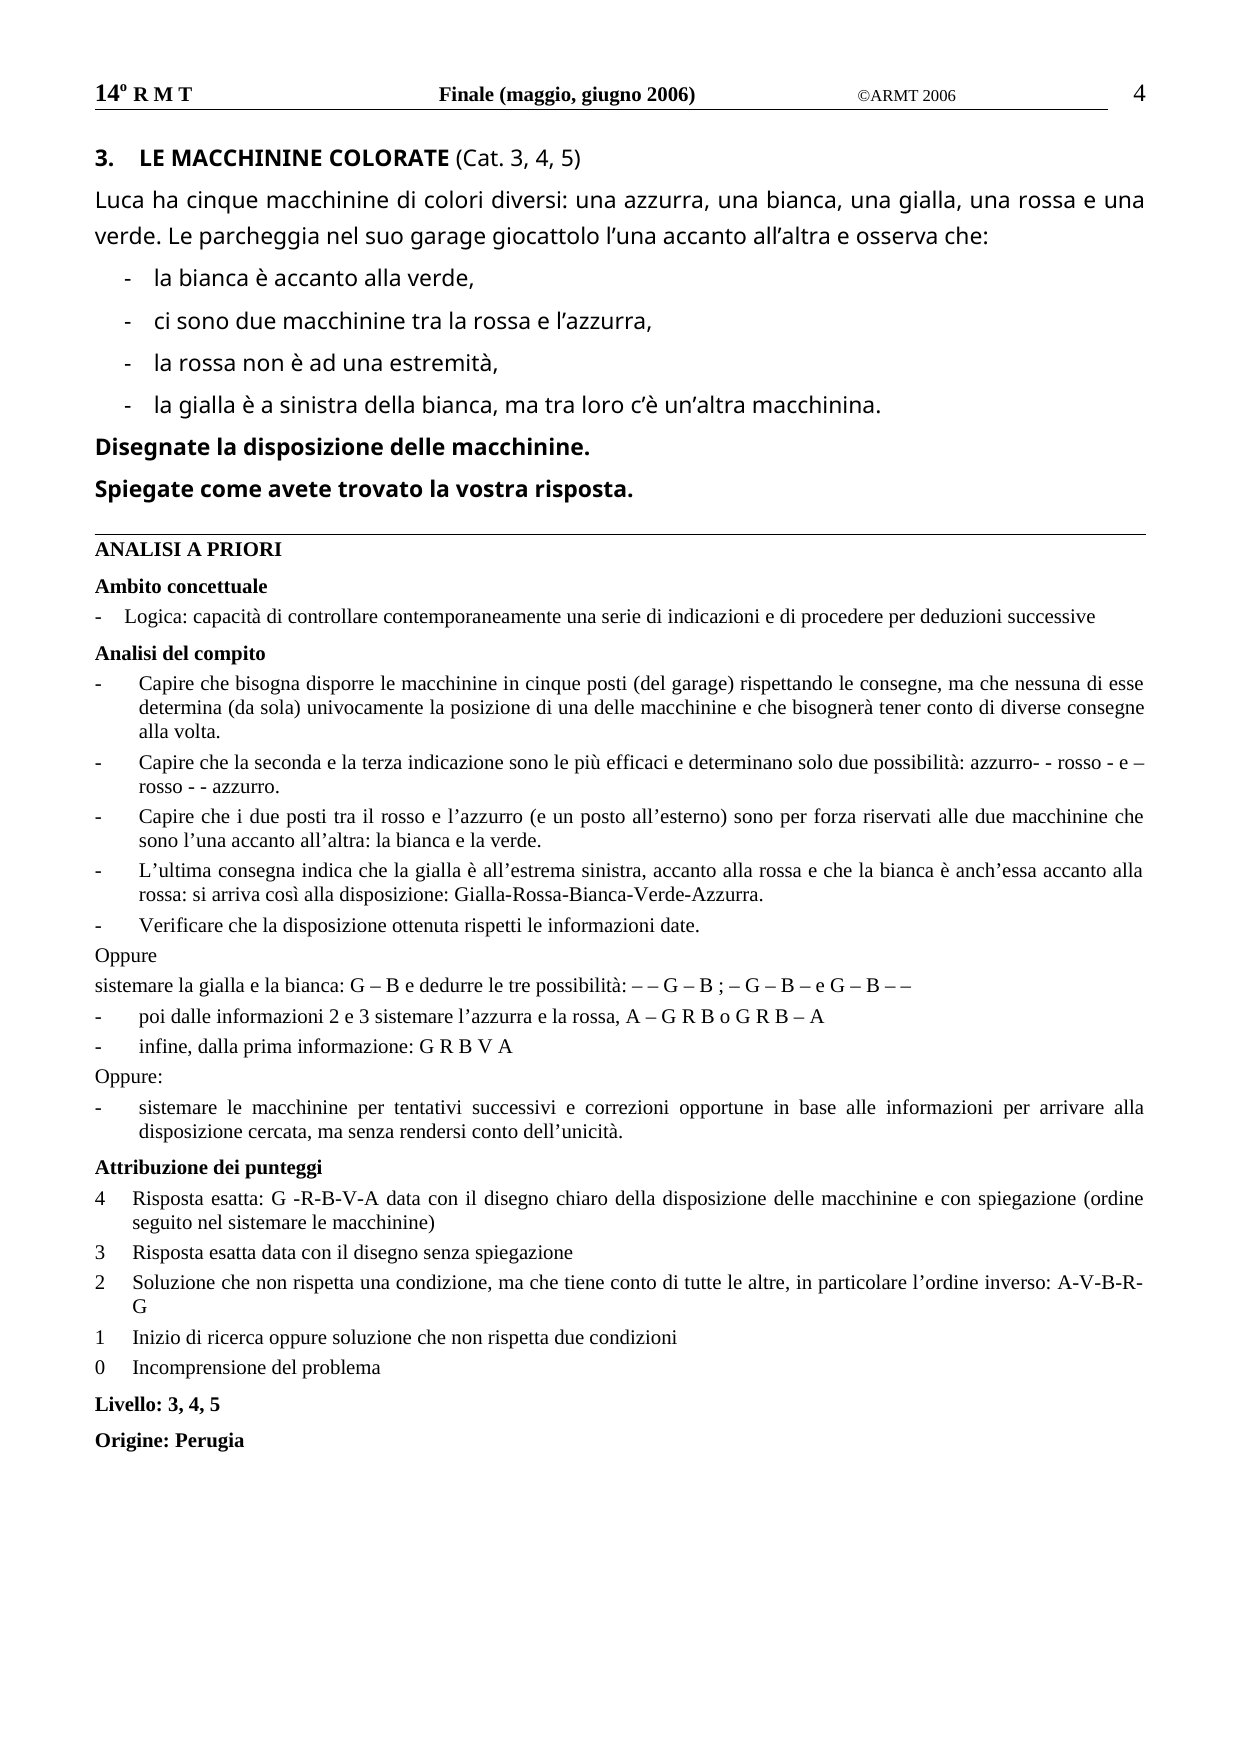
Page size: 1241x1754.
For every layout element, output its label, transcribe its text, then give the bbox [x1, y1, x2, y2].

text 3. LE MACCHININE COLORATE (Cat. 3, 4, 5) [94, 142, 1146, 173]
text - Capire che la seconda e la terza indicazione sono le più efficaci e determinano solo due possibilità: azzurro- - rosso - e – rosso - - azzurro. [94, 749, 1146, 798]
text - la bianca è accanto alla verde, [124, 262, 1146, 294]
text - L’ultima consegna indica che la gialla è all’estrema sinistra, accanto alla rossa e che la bianca è anch’essa accanto alla rossa: si arriva così alla disposizione: Gialla-Rossa-Bianca-Verde-Azzurra. [94, 858, 1146, 906]
text - Verificare che la disposizione ottenuta rispetti le informazioni date. [94, 913, 1146, 937]
text - la gialla è a sinistra della bianca, ma tra loro c’è un’altra macchinina. [124, 389, 1146, 420]
text Ambito concettuale [94, 574, 1146, 598]
text Origine: Perugia [94, 1428, 1146, 1452]
text 4 Risposta esatta: G -R-B-V-A data con il disegno chiaro della disposizione delle macchinine e con spiegazione (ordine seguito nel sistemare le macchinine) [94, 1186, 1146, 1234]
text sistemare la gialla e la bianca: G – B e dedurre le tre possibilità: – – G – B ; – G – B – e G – B – – [94, 973, 1146, 997]
text 2 Soluzione che non rispetta una condizione, ma che tiene conto di tutte le altre, in particolare l’ordine inverso: A-V-B-R-G [94, 1270, 1146, 1318]
text Disegnate la disposizione delle macchinine. [94, 431, 1146, 462]
text Analisi del compito [94, 641, 1146, 665]
text Oppure: [94, 1064, 1146, 1088]
text - Capire che bisogna disporre le macchinine in cinque posti (del garage) rispettando le consegne, ma che nessuna di esse determina (da sola) univocamente la posizione di una delle macchinine e che bisognerà tener conto di diverse consegne alla volta. [94, 671, 1146, 743]
text - poi dalle informazioni 2 e 3 sistemare l’azzurra e la rossa, A – G R B o G R B – A [94, 1004, 1146, 1028]
text Attribuzione dei punteggi [94, 1155, 1146, 1179]
text 1 Inizio di ricerca oppure soluzione che non rispetta due condizioni [94, 1324, 1146, 1349]
text - ci sono due macchinine tra la rossa e l’azzurra, [124, 304, 1146, 336]
text 3 Risposta esatta data con il disegno senza spiegazione [94, 1240, 1146, 1264]
text Spiegate come avete trovato la vostra risposta. [94, 473, 1146, 504]
text ANALISI A PRIORI [94, 535, 1146, 561]
text - la rossa non è ad una estremità, [124, 347, 1146, 378]
text Luca ha cinque macchinine di colori diversi: una azzurra, una bianca, una gialla, una rossa e una verde. Le parcheggia nel suo garage giocattolo l’una accanto all’altra e osserva che: [94, 184, 1146, 251]
text 0 Incomprensione del problema [94, 1355, 1146, 1379]
text - Logica: capacità di controllare contemporaneamente una serie di indicazioni e di procedere per deduzioni successive [94, 604, 1146, 628]
text Livello: 3, 4, 5 [94, 1391, 1146, 1416]
text - Capire che i due posti tra il rosso e l’azzurro (e un posto all’esterno) sono per forza riservati alle due macchinine che sono l’una accanto all’altra: la bianca e la verde. [94, 804, 1146, 852]
text Oppure [94, 943, 1146, 967]
text - sistemare le macchinine per tentativi successivi e correzioni opportune in base alle informazioni per arrivare alla disposizione cercata, ma senza rendersi conto dell’unicità. [94, 1094, 1146, 1143]
text - infine, dalla prima informazione: G R B V A [94, 1034, 1146, 1058]
